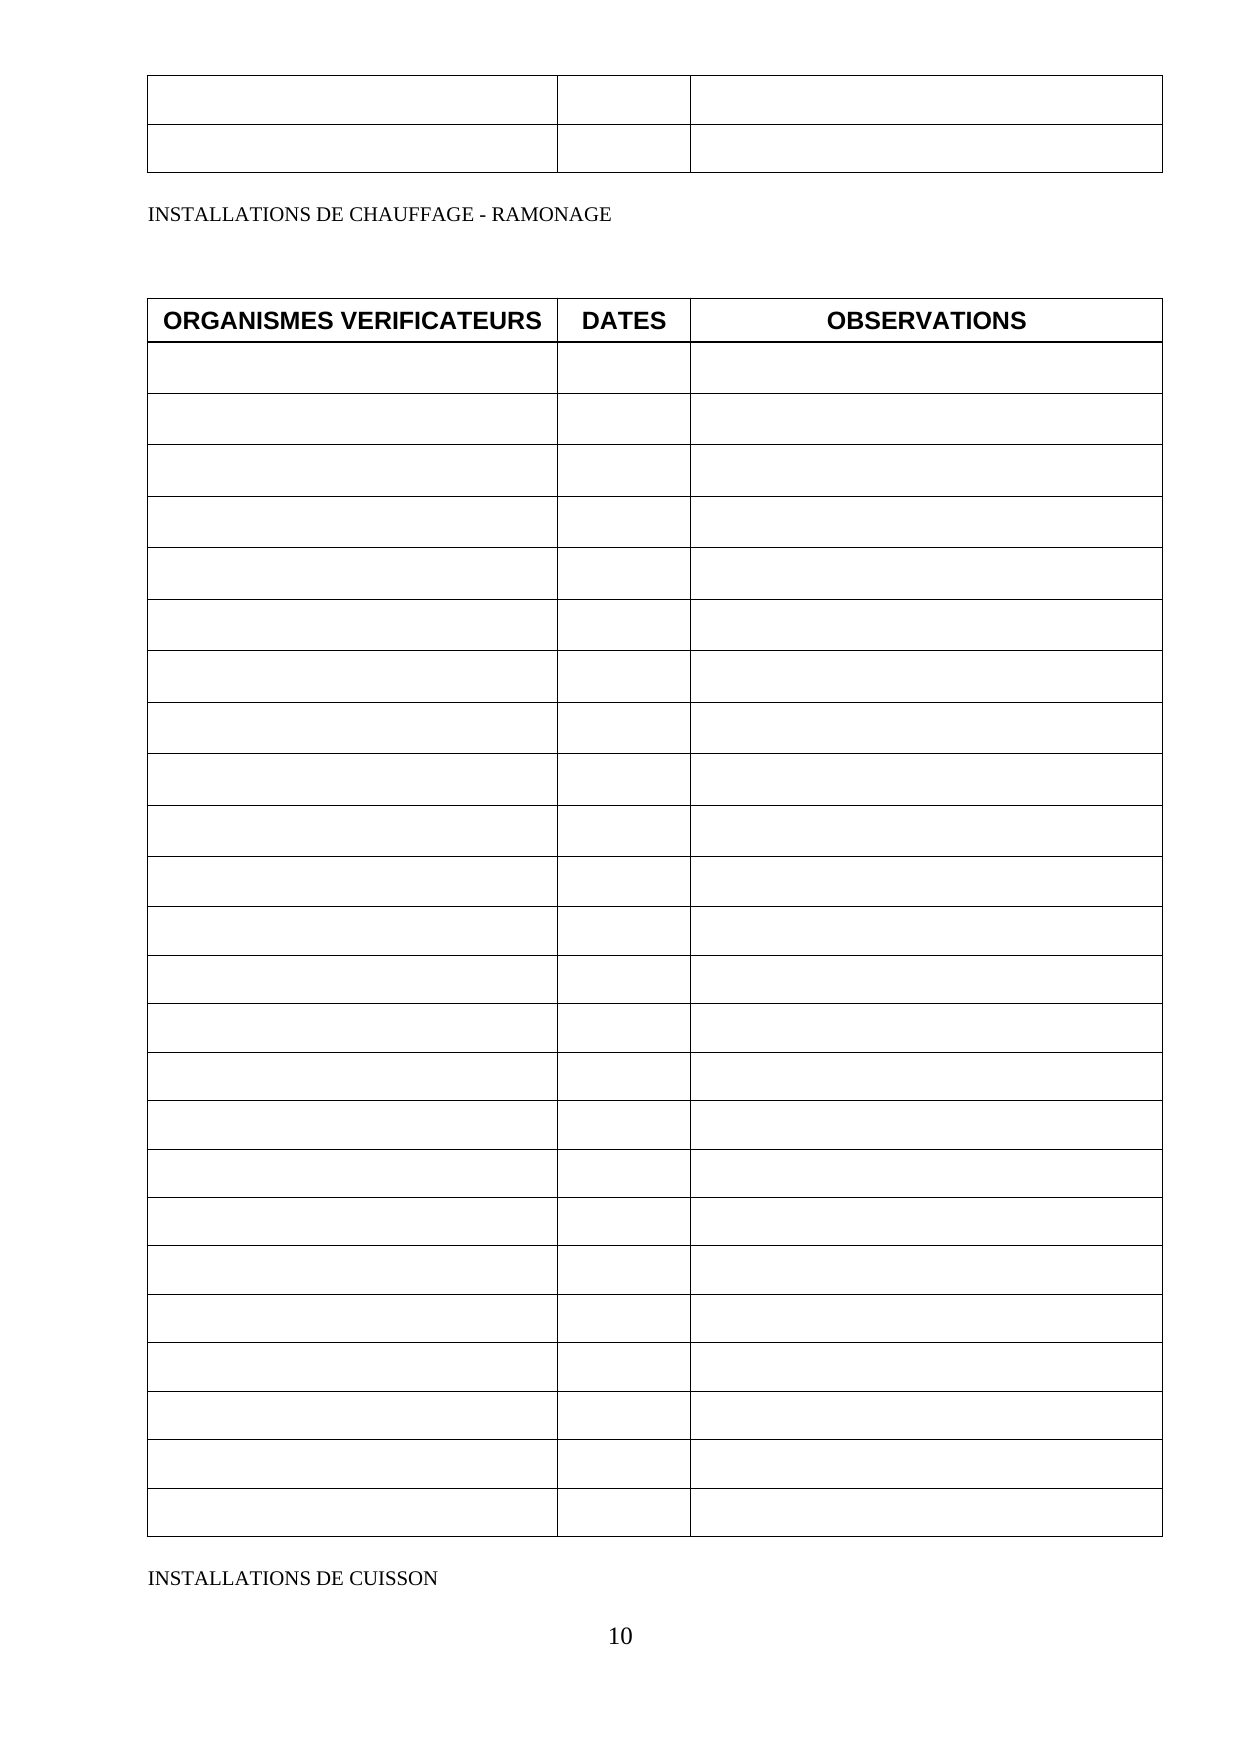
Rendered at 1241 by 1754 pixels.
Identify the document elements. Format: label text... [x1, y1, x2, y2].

table_cell [691, 703, 1162, 753]
table_cell [558, 1246, 690, 1294]
table_cell [558, 806, 690, 856]
table_header ORGANISMES VERIFICATEURS [148, 299, 557, 341]
table_cell [691, 497, 1162, 547]
table_cell [148, 76, 557, 123]
table_cell [691, 343, 1162, 393]
table_cell [558, 600, 690, 650]
table_cell [148, 1101, 557, 1148]
table_cell [148, 125, 557, 172]
table_cell [558, 445, 690, 496]
table_cell [558, 703, 690, 753]
table_cell [148, 445, 557, 496]
table_cell [691, 1150, 1162, 1197]
table_cell [148, 600, 557, 650]
table_cell [148, 1392, 557, 1439]
table_cell [691, 1489, 1162, 1536]
table_header OBSERVATIONS [691, 299, 1162, 341]
table_cell [691, 651, 1162, 702]
table_cell [148, 1198, 557, 1245]
table_cell [148, 1246, 557, 1294]
table_cell [558, 1150, 690, 1197]
table_cell [558, 1392, 690, 1439]
table_cell [691, 125, 1162, 172]
table_cell [691, 806, 1162, 856]
table_cell [558, 1004, 690, 1052]
table_cell [148, 1004, 557, 1052]
table_cell [148, 548, 557, 599]
table_cell [558, 497, 690, 547]
table_cell [148, 806, 557, 856]
table_cell [558, 1343, 690, 1391]
table_cell [148, 857, 557, 906]
table_cell [691, 1343, 1162, 1391]
table_cell [148, 1053, 557, 1100]
table_cell [691, 1440, 1162, 1487]
table_cell [148, 1150, 557, 1197]
table_cell [691, 394, 1162, 444]
table_cell [691, 1246, 1162, 1294]
table_cell [691, 754, 1162, 804]
table_cell [148, 956, 557, 1003]
table_cell [691, 1053, 1162, 1100]
table_cell [558, 343, 690, 393]
table_cell [148, 1295, 557, 1342]
table_cell [691, 1198, 1162, 1245]
table_cell [558, 1440, 690, 1487]
table_cell [558, 1101, 690, 1148]
table_cell [691, 600, 1162, 650]
table_cell [558, 651, 690, 702]
table_cell [691, 857, 1162, 906]
table_cell [558, 1198, 690, 1245]
text INSTALLATIONS DE CUISSON [148, 1566, 1093, 1590]
table_cell [148, 754, 557, 804]
table_cell [148, 907, 557, 955]
table_cell [691, 1101, 1162, 1148]
table_cell [558, 125, 690, 172]
table_cell [691, 1295, 1162, 1342]
table_cell [148, 1343, 557, 1391]
table_cell [691, 956, 1162, 1003]
table_cell [558, 1295, 690, 1342]
table_cell [691, 76, 1162, 123]
table_cell [148, 343, 557, 393]
table_cell [691, 1392, 1162, 1439]
table_cell [148, 651, 557, 702]
table_cell [148, 394, 557, 444]
table_cell [558, 956, 690, 1003]
table_cell [558, 907, 690, 955]
table_cell [558, 76, 690, 123]
table_cell [148, 1440, 557, 1487]
table_cell [691, 548, 1162, 599]
table_cell [691, 907, 1162, 955]
table_header DATES [558, 299, 690, 341]
table_cell [691, 1004, 1162, 1052]
text INSTALLATIONS DE CHAUFFAGE - RAMONAGE [148, 202, 1093, 226]
table_cell [558, 548, 690, 599]
table_cell [558, 857, 690, 906]
table_cell [558, 1053, 690, 1100]
table_cell [558, 754, 690, 804]
table_cell [558, 394, 690, 444]
table_cell [558, 1489, 690, 1536]
table_cell [148, 1489, 557, 1536]
table_cell [691, 445, 1162, 496]
table_cell [148, 497, 557, 547]
table_cell [148, 703, 557, 753]
